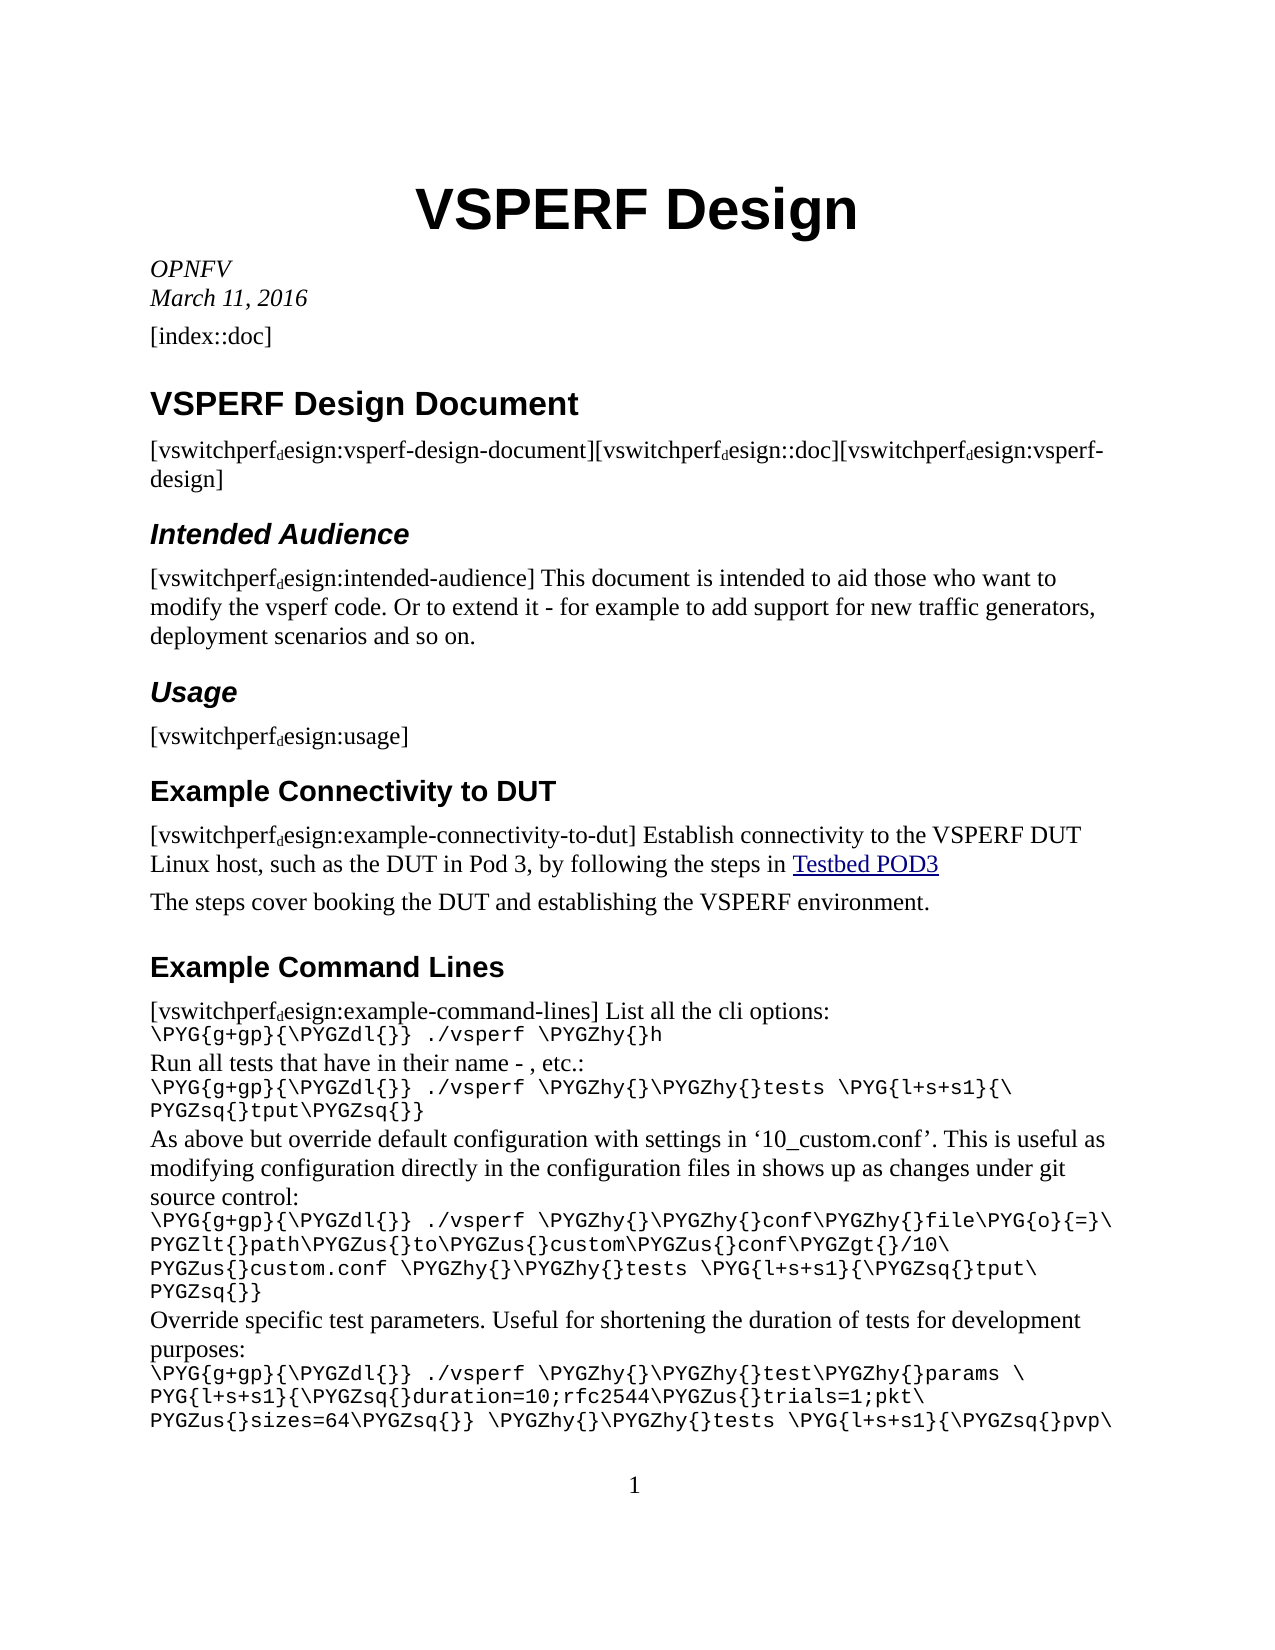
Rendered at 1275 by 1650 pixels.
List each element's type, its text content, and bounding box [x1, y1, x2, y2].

text OPNFV [150, 254, 1125, 283]
subtitle Example Command Lines [150, 950, 1125, 983]
text [vswitchperfdesign:example-connectivity-to-dut] Establish connectivity to the VSPERF DUT Linux host, such as the DUT in Pod 3, by following the steps in Testbed POD3 [150, 821, 1125, 878]
text March 11, 2016 [150, 283, 1125, 312]
text \PYG{g+gp}{\PYGZdl{}} ./vsperf \PYGZhy{}\PYGZhy{}tests \PYG{l+s+s1}{\PYGZsq{}tput\PYGZsq{}} [150, 1077, 1125, 1124]
subtitle Intended Audience [150, 517, 1125, 551]
text [vswitchperfdesign:intended-audience] This document is intended to aid those who want to modify the vsperf code. Or to extend it - for example to add support for new traffic generators, deployment scenarios and so on. [150, 563, 1125, 650]
text [vswitchperfdesign:usage] [150, 721, 1125, 749]
text Override specific test parameters. Useful for shortening the duration of tests for development purposes: [150, 1305, 1125, 1362]
text \PYG{g+gp}{\PYGZdl{}} ./vsperf \PYGZhy{}\PYGZhy{}conf\PYGZhy{}file\PYG{o}{=}\PYGZlt{}path\PYGZus{}to\PYGZus{}custom\PYGZus{}conf\PYGZgt{}/10\PYGZus{}custom.conf \PYGZhy{}\PYGZhy{}tests \PYG{l+s+s1}{\PYGZsq{}tput\PYGZsq{}} [150, 1210, 1125, 1305]
subtitle VSPERF Design Document [150, 384, 1125, 422]
text \PYG{g+gp}{\PYGZdl{}} ./vsperf \PYGZhy{}\PYGZhy{}test\PYGZhy{}params \PYG{l+s+s1}{\PYGZsq{}duration=10;rfc2544\PYGZus{}trials=1;pkt\PYGZus{}sizes=64\PYGZsq{}} \PYGZhy{}\PYGZhy{}tests \PYG{l+s+s1}{\PYGZsq{}pvp\ [150, 1362, 1125, 1433]
text [vswitchperfdesign:example-command-lines] List all the cli options: [150, 996, 1125, 1024]
text [index::doc] [150, 321, 1125, 350]
text [vswitchperfdesign:vsperf-design-document][vswitchperfdesign::doc][vswitchperfdesign:vsperf-design] [150, 435, 1125, 492]
text The steps cover booking the DUT and establishing the VSPERF environment. [150, 887, 1125, 916]
title VSPERF Design [150, 175, 1125, 242]
subtitle Usage [150, 675, 1125, 708]
text \PYG{g+gp}{\PYGZdl{}} ./vsperf \PYGZhy{}h [150, 1024, 1125, 1048]
text As above but override default configuration with settings in ‘10_custom.conf’. This is useful as modifying configuration directly in the configuration files in shows up as changes under git source control: [150, 1124, 1125, 1210]
text Run all tests that have in their name - , etc.: [150, 1048, 1125, 1077]
subtitle Example Connectivity to DUT [150, 774, 1125, 808]
